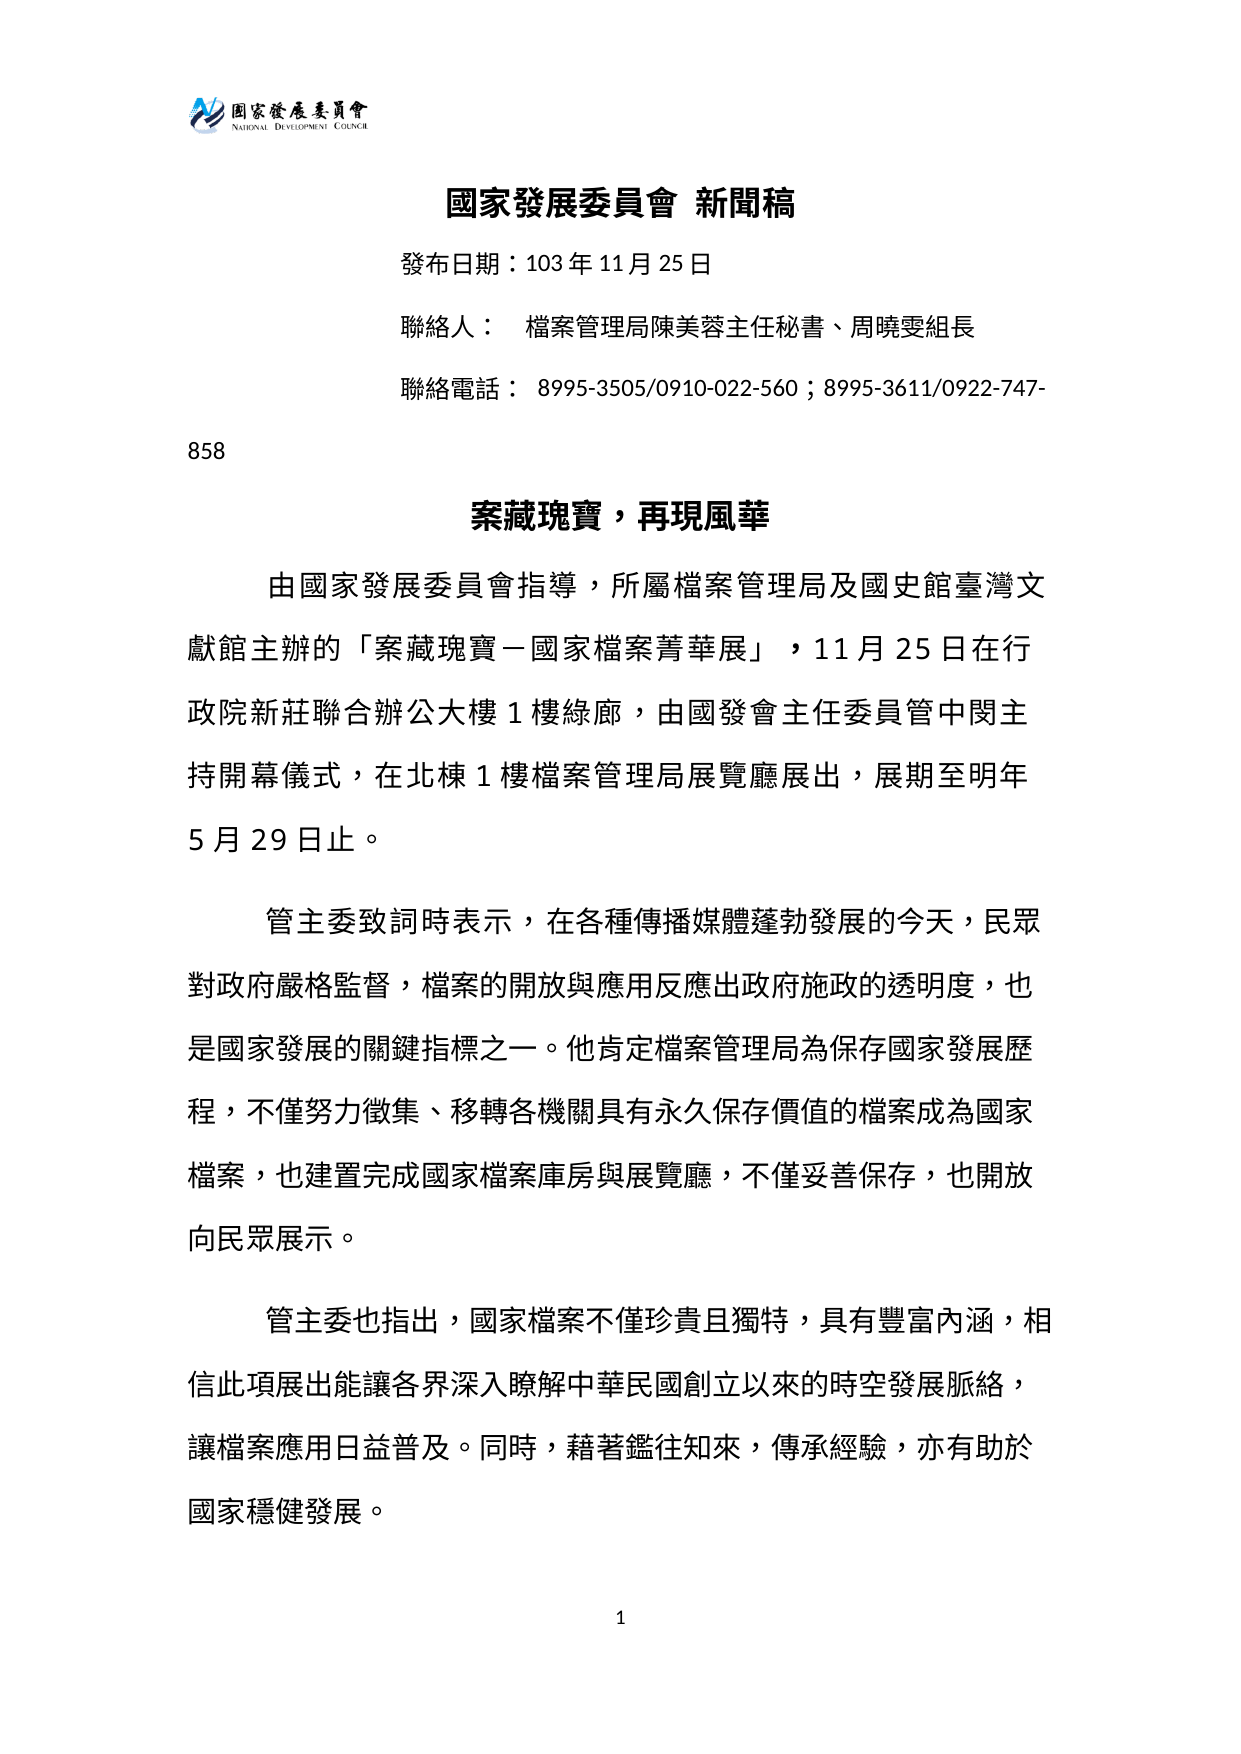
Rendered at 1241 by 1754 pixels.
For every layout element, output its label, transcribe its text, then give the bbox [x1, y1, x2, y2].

text 由國家發展委員會指導，所屬檔案管理局及國史館臺灣文獻館主辦的「案藏瑰寶－國家檔案菁華展」，11月25日在行政院新莊聯合辦公大樓1樓綠廊，由國發會主任委員管中閔主持開幕儀式，在北棟1樓檔案管理局展覽廳展出，展期至明年5月29日止。 [187, 562, 1053, 859]
text 國家發展委員會 新聞稿 [187, 159, 1053, 221]
text 管主委也指出，國家檔案不僅珍貴且獨特，具有豐富內涵，相信此項展出能讓各界深入瞭解中華民國創立以來的時空發展脈絡，讓檔案應用日益普及。同時，藉著鑑往知來，傳承經驗，亦有助於國家穩健發展。 [187, 1298, 1053, 1531]
text 聯絡電話： 8995-3505/0910-022-560；8995-3611/0922-747-858 [187, 346, 1053, 471]
text 管主委致詞時表示，在各種傳播媒體蓬勃發展的今天，民眾對政府嚴格監督，檔案的開放與應用反應出政府施政的透明度，也是國家發展的關鍵指標之一。他肯定檔案管理局為保存國家發展歷程，不僅努力徵集、移轉各機關具有永久保存價值的檔案成為國家檔案，也建置完成國家檔案庫房與展覽廳，不僅妥善保存，也開放向民眾展示。 [187, 899, 1053, 1258]
text 案藏瑰寶，再現風華 [187, 490, 1053, 538]
text 發布日期：103年11月25日 [187, 221, 1053, 284]
text 聯絡人： 檔案管理局陳美蓉主任秘書、周曉雯組長 [187, 284, 1053, 346]
